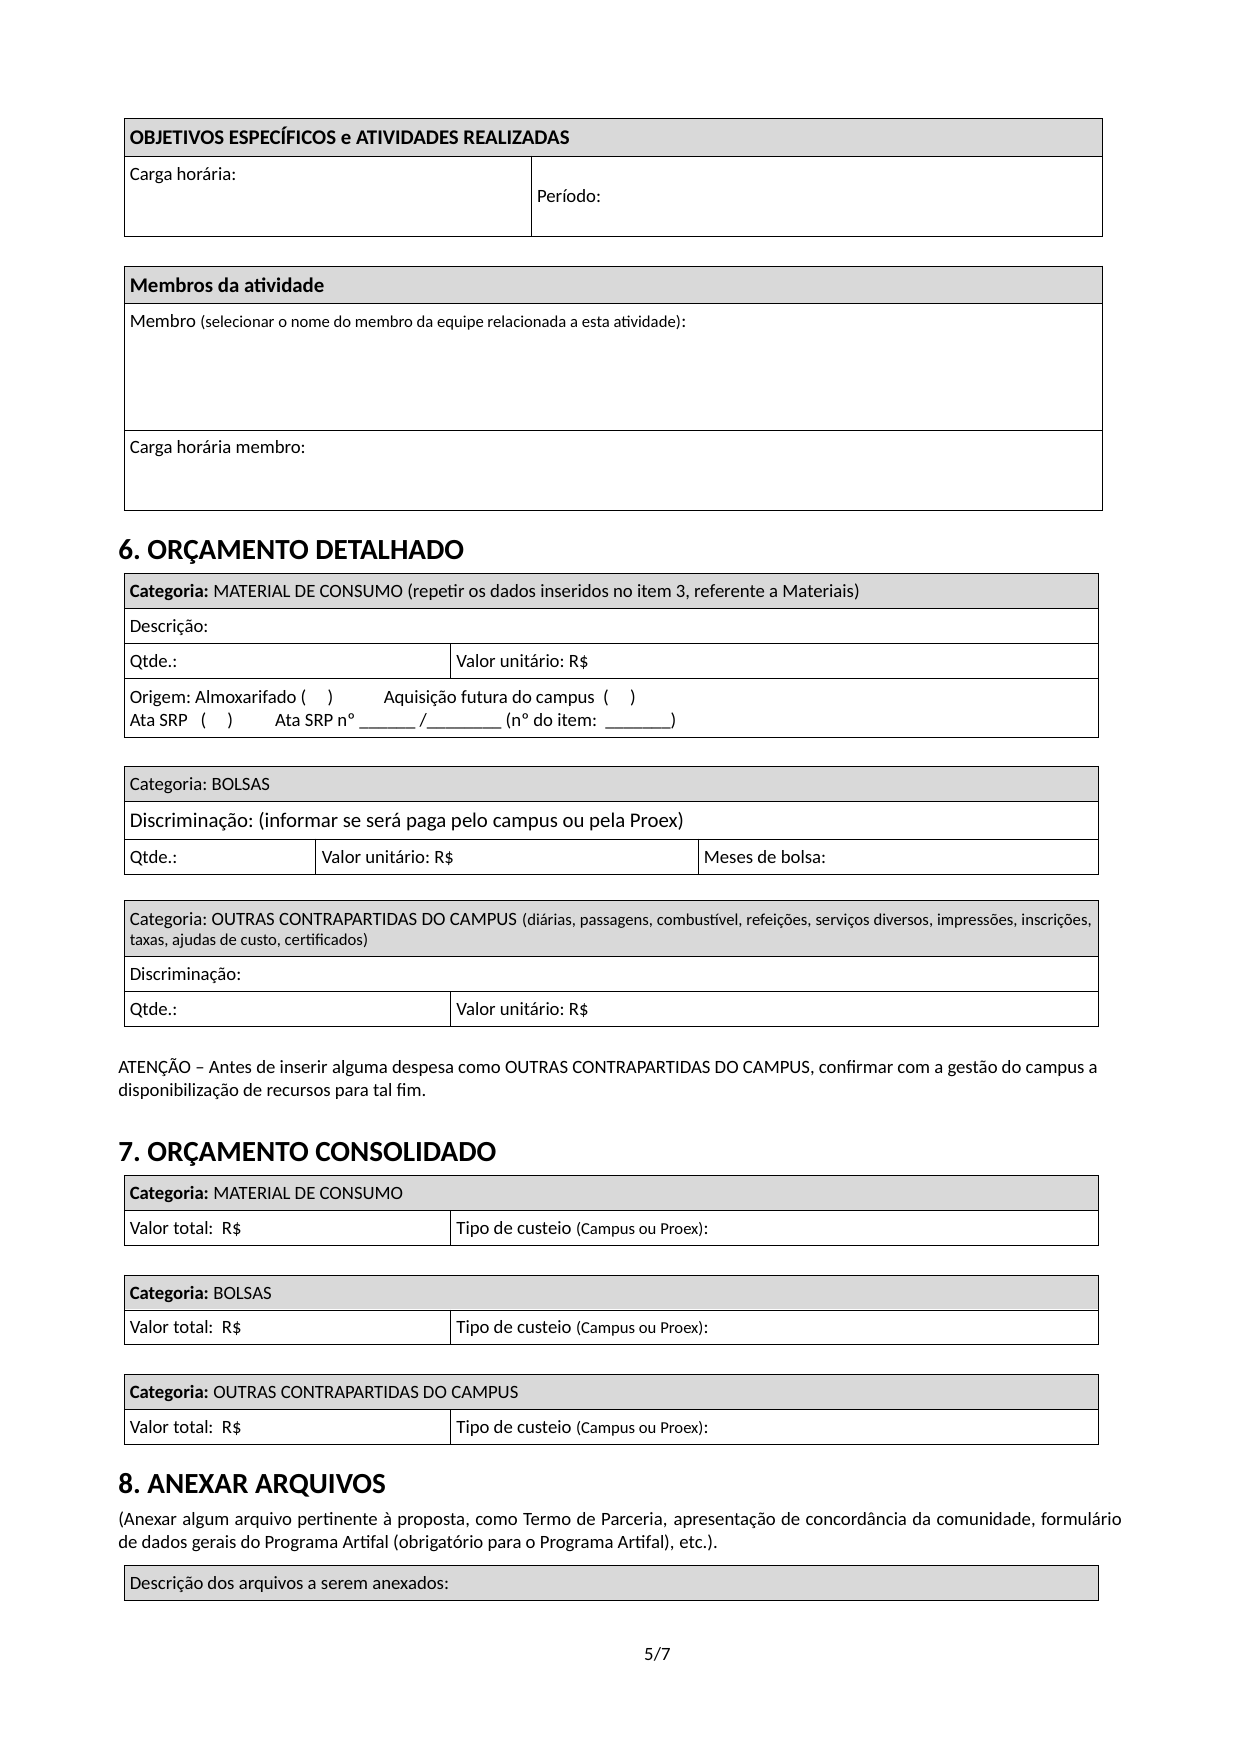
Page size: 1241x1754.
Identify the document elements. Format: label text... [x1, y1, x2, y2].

table_header Descrição dos arquivos a serem anexados: [125, 1566, 1098, 1600]
table_cell Qtde.: [125, 840, 315, 874]
text (Anexar algum arquivo pertinente à proposta, como Termo de Parceria, apresentação de concordância da comunidade, formulário de dados gerais do Programa Artifal (obrigatório para o Programa Artifal), etc.). [118, 1507, 1122, 1553]
table_cell Valor unitário: R$ [451, 644, 1098, 678]
table_cell Carga horária membro: [125, 431, 1102, 510]
table_header Categoria: OUTRAS CONTRAPARTIDAS DO CAMPUS (diárias, passagens, combustível, refeições, serviços diversos, impressões, inscrições, taxas, ajudas de custo, certificados) [125, 901, 1098, 956]
table_cell Qtde.: [125, 992, 450, 1026]
table_cell Valor unitário: R$ [451, 992, 1098, 1026]
subtitle 7. ORÇAMENTO CONSOLIDADO [118, 1133, 1122, 1169]
table_cell Valor total: R$ [125, 1311, 450, 1344]
table_cell Tipo de custeio (Campus ou Proex): [451, 1211, 1098, 1245]
table_header Categoria: OUTRAS CONTRAPARTIDAS DO CAMPUS [125, 1375, 1098, 1409]
table_header OBJETIVOS ESPECÍFICOS e ATIVIDADES REALIZADAS [125, 119, 1102, 156]
table_header Categoria: BOLSAS [125, 767, 1098, 801]
table_header Membros da atividade [125, 267, 1102, 303]
table_cell Discriminação: [125, 957, 1098, 991]
text ATENÇÃO – Antes de inserir alguma despesa como OUTRAS CONTRAPARTIDAS DO CAMPUS, confirmar com a gestão do campus a disponibilização de recursos para tal fim. [118, 1055, 1122, 1101]
table_cell Membro (selecionar o nome do membro da equipe relacionada a esta atividade): [125, 304, 1102, 429]
table_cell Tipo de custeio (Campus ou Proex): [451, 1410, 1098, 1444]
table_header Categoria: BOLSAS [125, 1276, 1098, 1309]
table_cell Valor total: R$ [125, 1211, 450, 1245]
table_cell Período: [532, 157, 1102, 236]
table_header Categoria: MATERIAL DE CONSUMO (repetir os dados inseridos no item 3, referente a Materiais) [125, 574, 1098, 608]
table_cell Valor total: R$ [125, 1410, 450, 1444]
subtitle 6. ORÇAMENTO DETALHADO [118, 531, 1122, 567]
table_cell Qtde.: [125, 644, 450, 678]
table_header Categoria: MATERIAL DE CONSUMO [125, 1176, 1098, 1210]
table_cell Descrição: [125, 609, 1098, 643]
subtitle 8. ANEXAR ARQUIVOS [118, 1466, 1122, 1501]
table_cell Carga horária: [125, 157, 531, 236]
table_cell Meses de bolsa: [699, 840, 1098, 874]
table_cell Origem: Almoxarifado ( ) Aquisição futura do campus ( ) Ata SRP ( ) Ata SRP nº ______ /________ (nº do item: _______) [125, 679, 1098, 736]
table_cell Tipo de custeio (Campus ou Proex): [451, 1311, 1098, 1344]
table_cell Valor unitário: R$ [316, 840, 698, 874]
table_cell Discriminação: (informar se será paga pelo campus ou pela Proex) [125, 802, 1098, 838]
